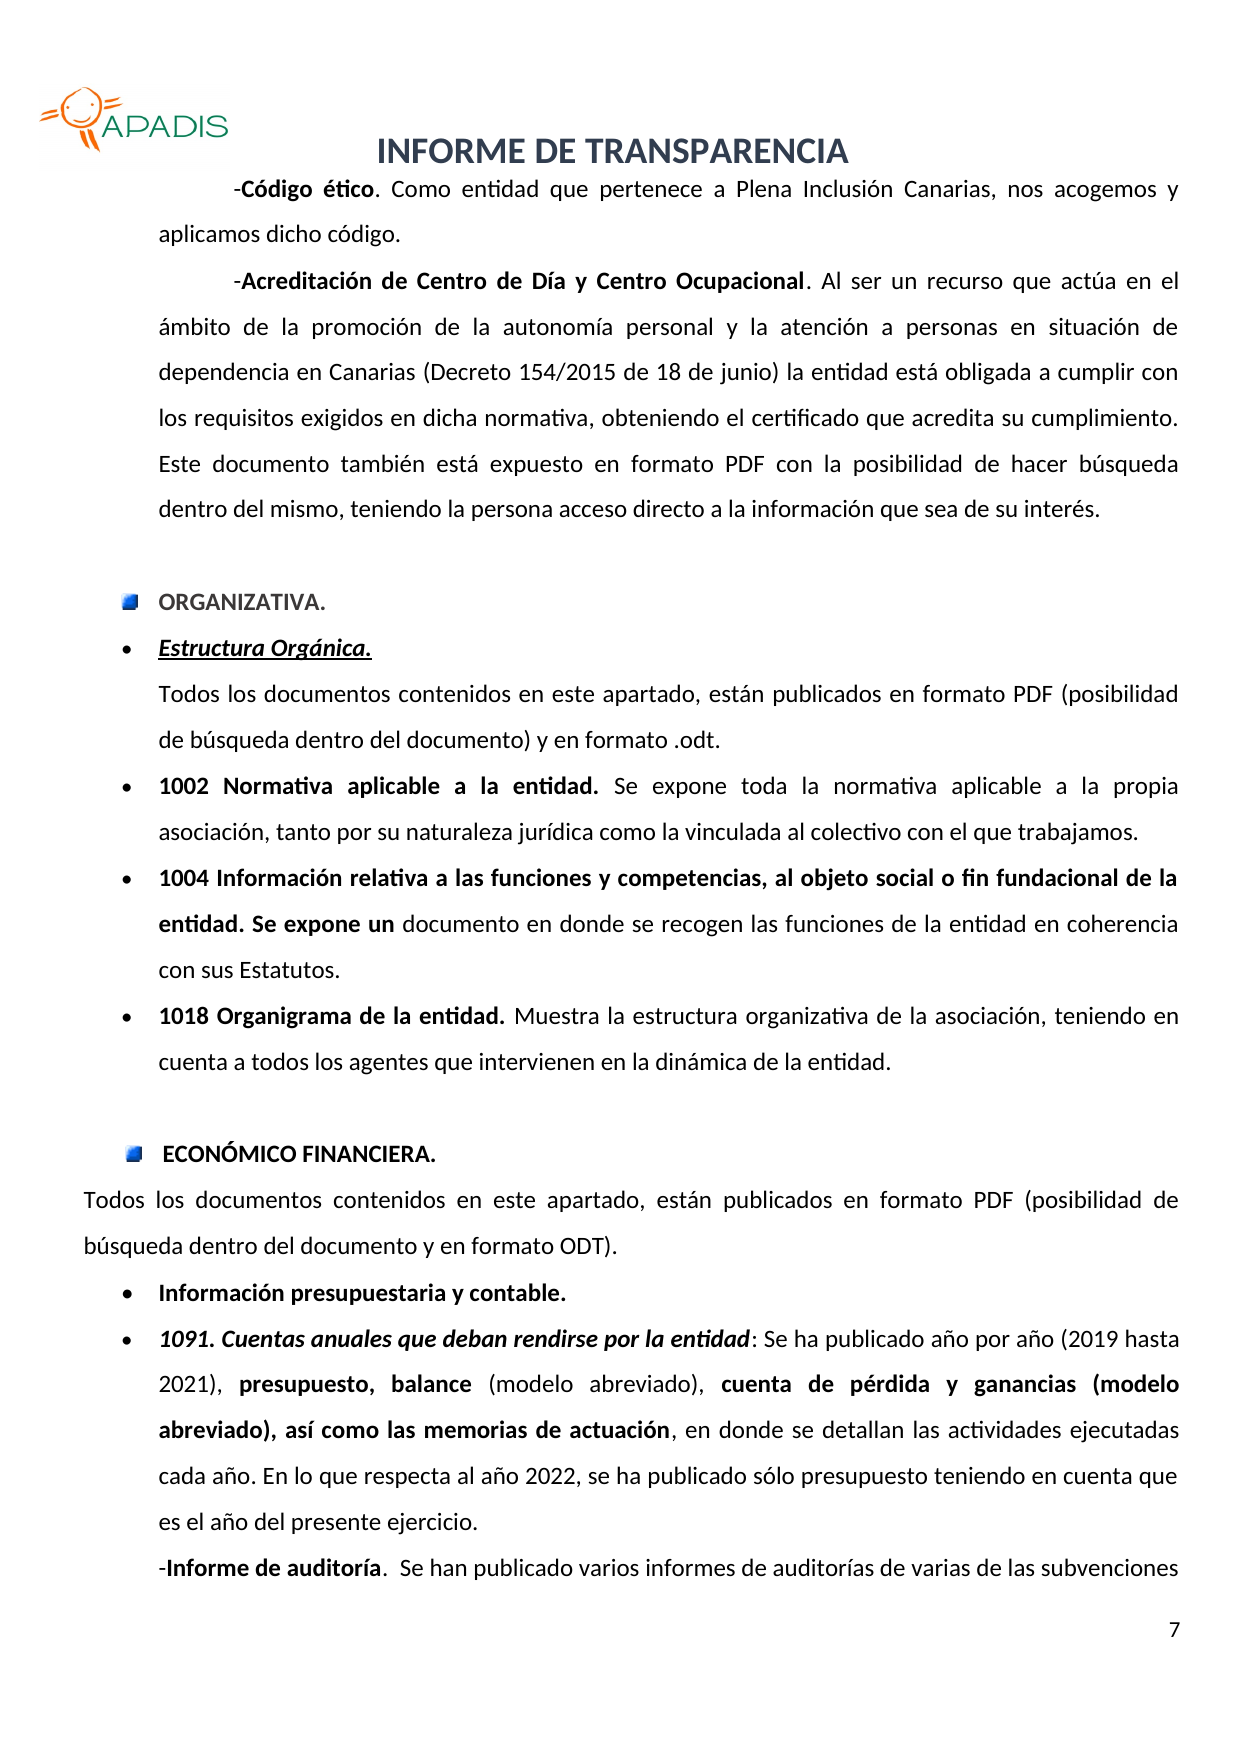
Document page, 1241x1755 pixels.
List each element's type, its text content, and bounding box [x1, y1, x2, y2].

picture [121, 593, 138, 610]
text -Informe de auditoría. Se han publicado varios informes de auditorías de varias de las subvenciones [83, 1552, 1180, 1583]
list ECONÓMICO FINANCIERA. [125, 1138, 1180, 1169]
list Información presupuestaria y contable. [121, 1277, 1180, 1307]
text Todos los documentos contenidos en este apartado, están publicados en formato PDF (posibilidad de búsqueda dentro del documento) y en formato .odt. [158, 678, 1180, 755]
list Estructura Orgánica. [121, 632, 1180, 663]
picture [39, 83, 230, 173]
list 1018 Organigrama de la entidad. Muestra la estructura organizativa de la asociación, teniendo en cuenta a todos los agentes que intervienen en la dinámica de la entidad. [121, 1000, 1180, 1076]
list 1002 Normativa aplicable a la entidad. Se expone toda la normativa aplicable a la propia asociación, tanto por su naturaleza jurídica como la vinculada al colectivo con el que trabajamos. [121, 771, 1180, 847]
list 1004 Información relativa a las funciones y competencias, al objeto social o fin fundacional de la entidad. Se expone un documento en donde se recogen las funciones de la entidad en coherencia con sus Estatutos. [121, 862, 1180, 984]
text -Acreditación de Centro de Día y Centro Ocupacional. Al ser un recurso que actúa en el ámbito de la promoción de la autonomía personal y la atención a personas en situación de dependencia en Canarias (Decreto 154/2015 de 18 de junio) la entidad está obligada a cumplir con los requisitos exigidos en dicha normativa, obteniendo el certificado que acredita su cumplimiento. Este documento también está expuesto en formato PDF con la posibilidad de hacer búsqueda dentro del mismo, teniendo la persona acceso directo a la información que sea de su interés. [158, 265, 1180, 524]
list 1091. Cuentas anuales que deban rendirse por la entidad: Se ha publicado año por año (2019 hasta 2021), presupuesto, balance (modelo abreviado), cuenta de pérdida y ganancias (modelo abreviado), así como las memorias de actuación, en donde se detallan las actividades ejecutadas cada año. En lo que respecta al año 2022, se ha publicado sólo presupuesto teniendo en cuenta que es el año del presente ejercicio. [121, 1323, 1180, 1536]
text -Código ético. Como entidad que pertenece a Plena Inclusión Canarias, nos acogemos y aplicamos dicho código. [158, 173, 1180, 249]
text Todos los documentos contenidos en este apartado, están publicados en formato PDF (posibilidad de búsqueda dentro del documento y en formato ODT). [83, 1185, 1180, 1261]
picture [125, 1145, 142, 1162]
list ORGANIZATIVA. [121, 586, 1180, 617]
